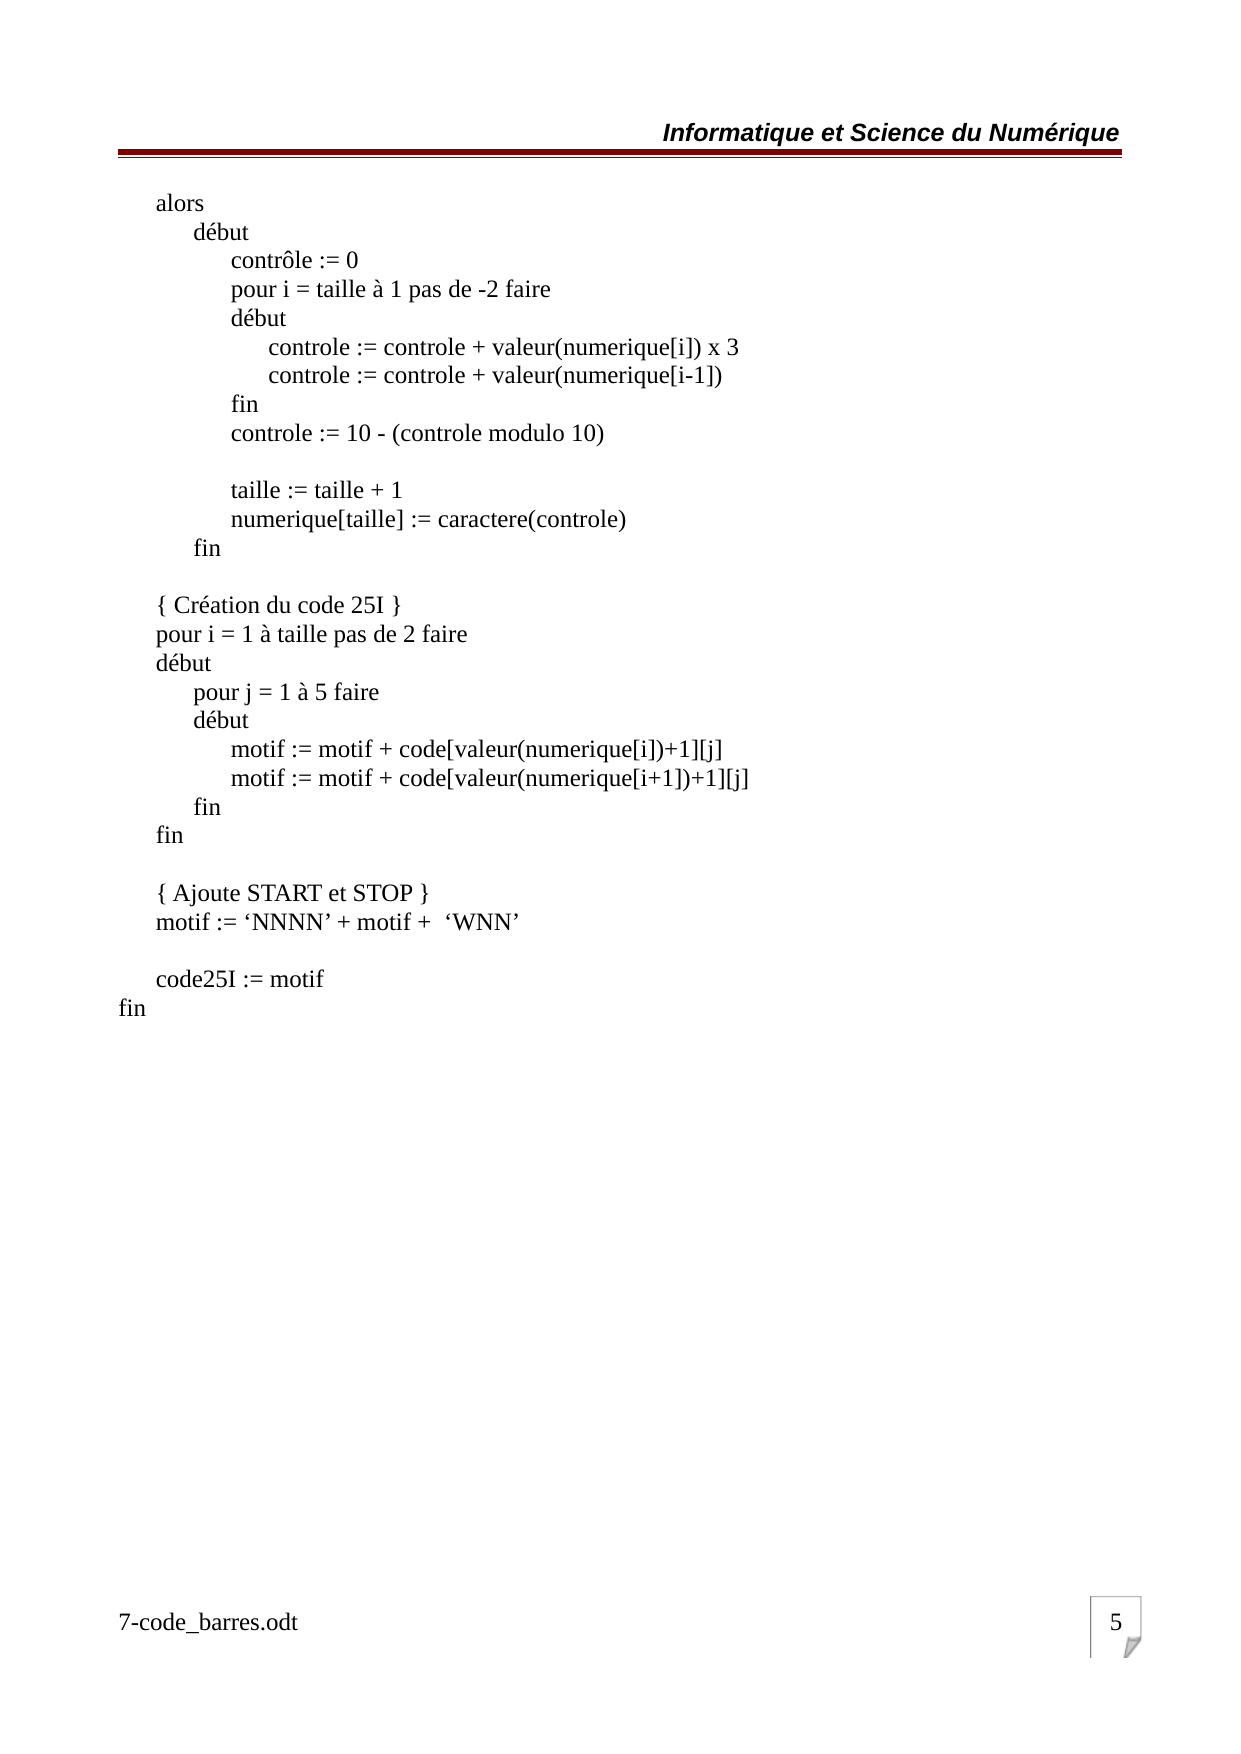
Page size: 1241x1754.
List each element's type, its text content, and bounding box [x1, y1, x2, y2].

text { Ajoute START et STOP } [118, 878, 1122, 907]
text controle := controle + valeur(numerique[i-1]) [118, 360, 1122, 389]
text contrôle := 0 [118, 245, 1122, 274]
text taille := taille + 1 [118, 475, 1122, 504]
text début [118, 217, 1122, 245]
text pour i = taille à 1 pas de -2 faire [118, 274, 1122, 303]
text motif := motif + code[valeur(numerique[i])+1][j] [118, 734, 1122, 763]
text { Création du code 25I } [118, 590, 1122, 619]
text controle := controle + valeur(numerique[i]) x 3 [118, 332, 1122, 360]
text code25I := motif [118, 964, 1122, 993]
text fin [118, 389, 1122, 418]
text motif := ‘NNNN’ + motif + ‘WNN’ [118, 907, 1122, 935]
text controle := 10 - (controle modulo 10) [118, 418, 1122, 447]
text alors [118, 188, 1122, 217]
text début [118, 705, 1122, 734]
text début [118, 648, 1122, 677]
text fin [118, 792, 1122, 820]
text pour i = 1 à taille pas de 2 faire [118, 619, 1122, 648]
text numerique[taille] := caractere(controle) [118, 504, 1122, 533]
text motif := motif + code[valeur(numerique[i+1])+1][j] [118, 763, 1122, 792]
text début [118, 303, 1122, 332]
text fin [118, 820, 1122, 849]
text fin [118, 533, 1122, 562]
text fin [118, 993, 1122, 1022]
text pour j = 1 à 5 faire [118, 677, 1122, 705]
